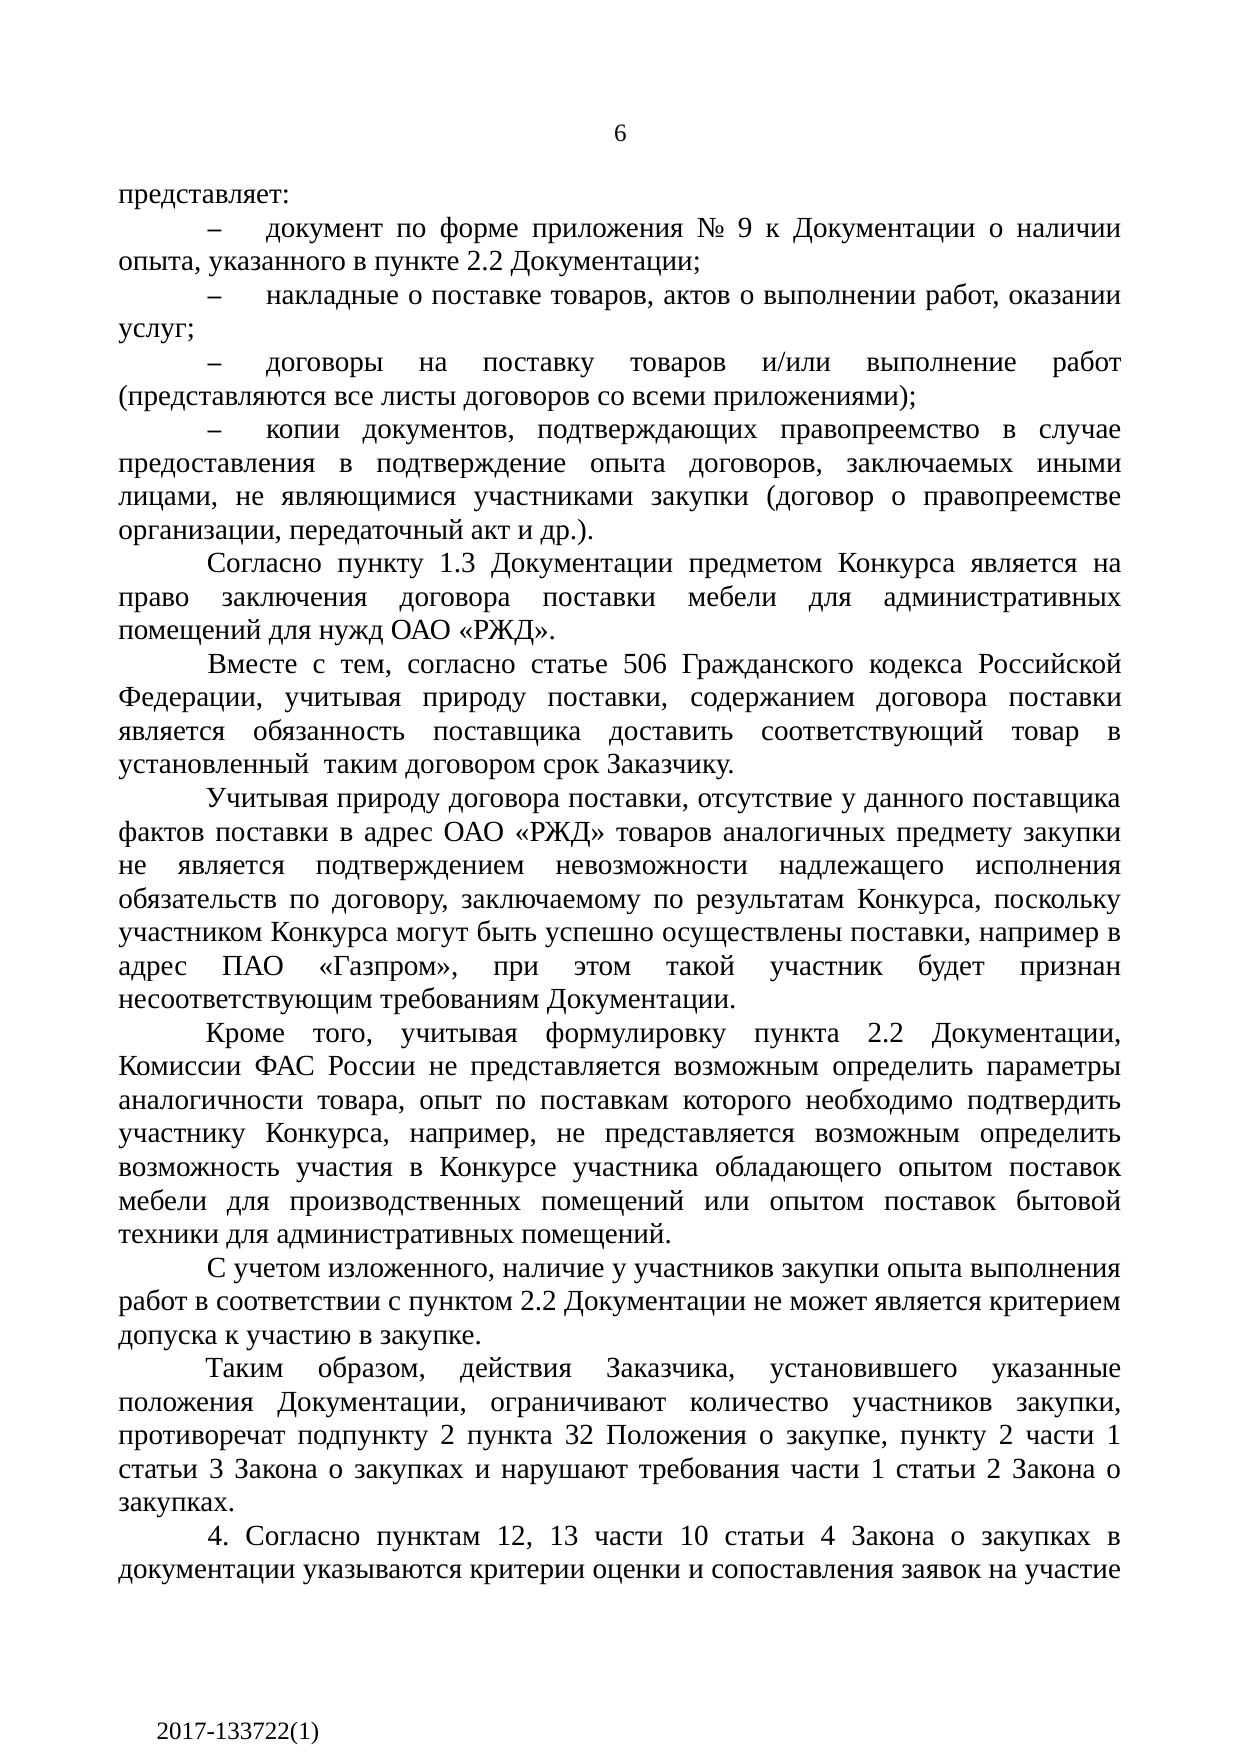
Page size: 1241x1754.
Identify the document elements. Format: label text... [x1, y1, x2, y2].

text представляет: [118, 176, 1122, 210]
list копии документов, подтверждающих правопреемство в случае предоставления в подтверждение опыта договоров, заключаемых иными лицами, не являющимися участниками закупки (договор о правопреемстве организации, передаточный акт и др.). [118, 411, 1122, 545]
text Вместе с тем, согласно статье 506 Гражданского кодекса Российской Федерации, учитывая природу поставки, содержанием договора поставки является обязанность поставщика доставить соответствующий товар в установленный таким договором срок Заказчику. [118, 646, 1122, 780]
text Кроме того, учитывая формулировку пункта 2.2 Документации, Комиссии ФАС России не представляется возможным определить параметры аналогичности товара, опыт по поставкам которого необходимо подтвердить участнику Конкурса, например, не представляется возможным определить возможность участия в Конкурсе участника обладающего опытом поставок мебели для производственных помещений или опытом поставок бытовой техники для административных помещений. [118, 1015, 1122, 1250]
list документ по форме приложения № 9 к Документации о наличии опыта, указанного в пункте 2.2 Документации; [118, 210, 1122, 277]
text Согласно пункту 1.3 Документации предметом Конкурса является на право заключения договора поставки мебели для административных помещений для нужд ОАО «РЖД». [118, 545, 1122, 646]
list договоры на поставку товаров и/или выполнение работ (представляются все листы договоров со всеми приложениями); [118, 344, 1122, 411]
text Таким образом, действия Заказчика, установившего указанные положения Документации, ограничивают количество участников закупки, противоречат подпункту 2 пункта 32 Положения о закупке, пункту 2 части 1 статьи 3 Закона о закупках и нарушают требования части 1 статьи 2 Закона о закупках. [118, 1350, 1122, 1518]
text Учитывая природу договора поставки, отсутствие у данного поставщика фактов поставки в адрес ОАО «РЖД» товаров аналогичных предмету закупки не является подтверждением невозможности надлежащего исполнения обязательств по договору, заключаемому по результатам Конкурса, поскольку участником Конкурса могут быть успешно осуществлены поставки, например в адрес ПАО «Газпром», при этом такой участник будет признан несоответствующим требованиям Документации. [118, 780, 1122, 1015]
list накладные о поставке товаров, актов о выполнении работ, оказании услуг; [118, 277, 1122, 344]
text 4. Согласно пунктам 12, 13 части 10 статьи 4 Закона о закупках в документации указываются критерии оценки и сопоставления заявок на участие [118, 1518, 1122, 1585]
text С учетом изложенного, наличие у участников закупки опыта выполнения работ в соответствии с пунктом 2.2 Документации не может является критерием допуска к участию в закупке. [118, 1250, 1122, 1350]
